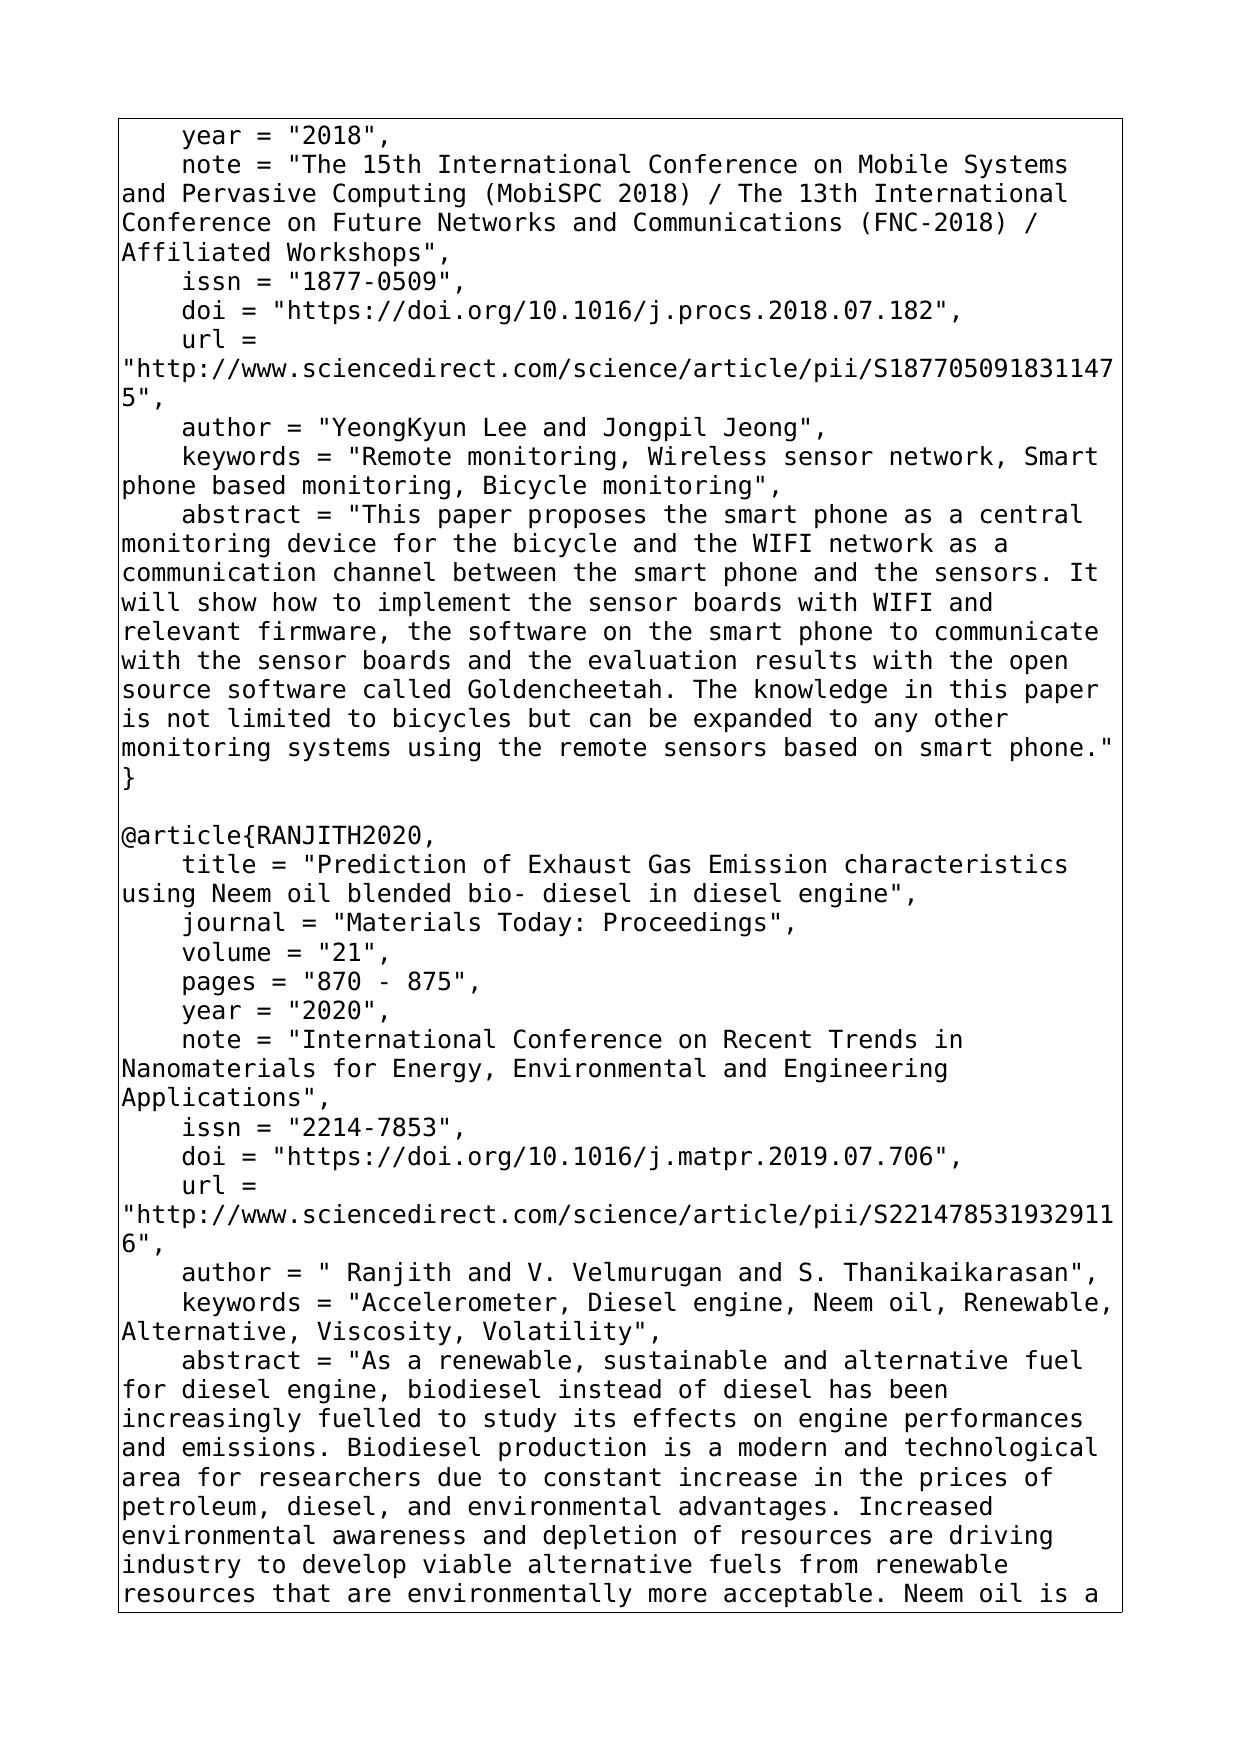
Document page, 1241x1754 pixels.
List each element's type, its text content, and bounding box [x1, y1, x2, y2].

table_header year = "2018", note = "The 15th International Conference on Mobile Systems and Pervasive Computing (MobiSPC 2018) / The 13th International Conference on Future Networks and Communications (FNC-2018) / Affiliated Workshops", issn = "1877-0509", doi = "https://doi.org/10.1016/j.procs.2018.07.182", url = "http://www.sciencedirect.com/science/article/pii/S1877050918311475", author = "YeongKyun Lee and Jongpil Jeong", keywords = "Remote monitoring, Wireless sensor network, Smart phone based monitoring, Bicycle monitoring", abstract = "This paper proposes the smart phone as a central monitoring device for the bicycle and the WIFI network as a communication channel between the smart phone and the sensors. It will show how to implement the sensor boards with WIFI and relevant firmware, the software on the smart phone to communicate with the sensor boards and the evaluation results with the open source software called Goldencheetah. The knowledge in this paper is not limited to bicycles but can be expanded to any other monitoring systems using the remote sensors based on smart phone." } @article{RANJITH2020, title = "Prediction of Exhaust Gas Emission characteristics using Neem oil blended bio- diesel in diesel engine", journal = "Materials Today: Proceedings", volume = "21", pages = "870 - 875", year = "2020", note = "International Conference on Recent Trends in Nanomaterials for Energy, Environmental and Engineering Applications", issn = "2214-7853", doi = "https://doi.org/10.1016/j.matpr.2019.07.706", url = "http://www.sciencedirect.com/science/article/pii/S2214785319329116", author = " Ranjith and V. Velmurugan and S. Thanikaikarasan", keywords = "Accelerometer, Diesel engine, Neem oil, Renewable, Alternative, Viscosity, Volatility", abstract = "As a renewable, sustainable and alternative fuel for diesel engine, biodiesel instead of diesel has been increasingly fuelled to study its effects on engine performances and emissions. Biodiesel production is a modern and technological area for researchers due to constant increase in the prices of petroleum, diesel, and environmental advantages. Increased environmental awareness and depletion of resources are driving industry to develop viable alternative fuels from renewable resources that are environmentally more acceptable. Neem oil is a [119, 119, 1122, 1612]
